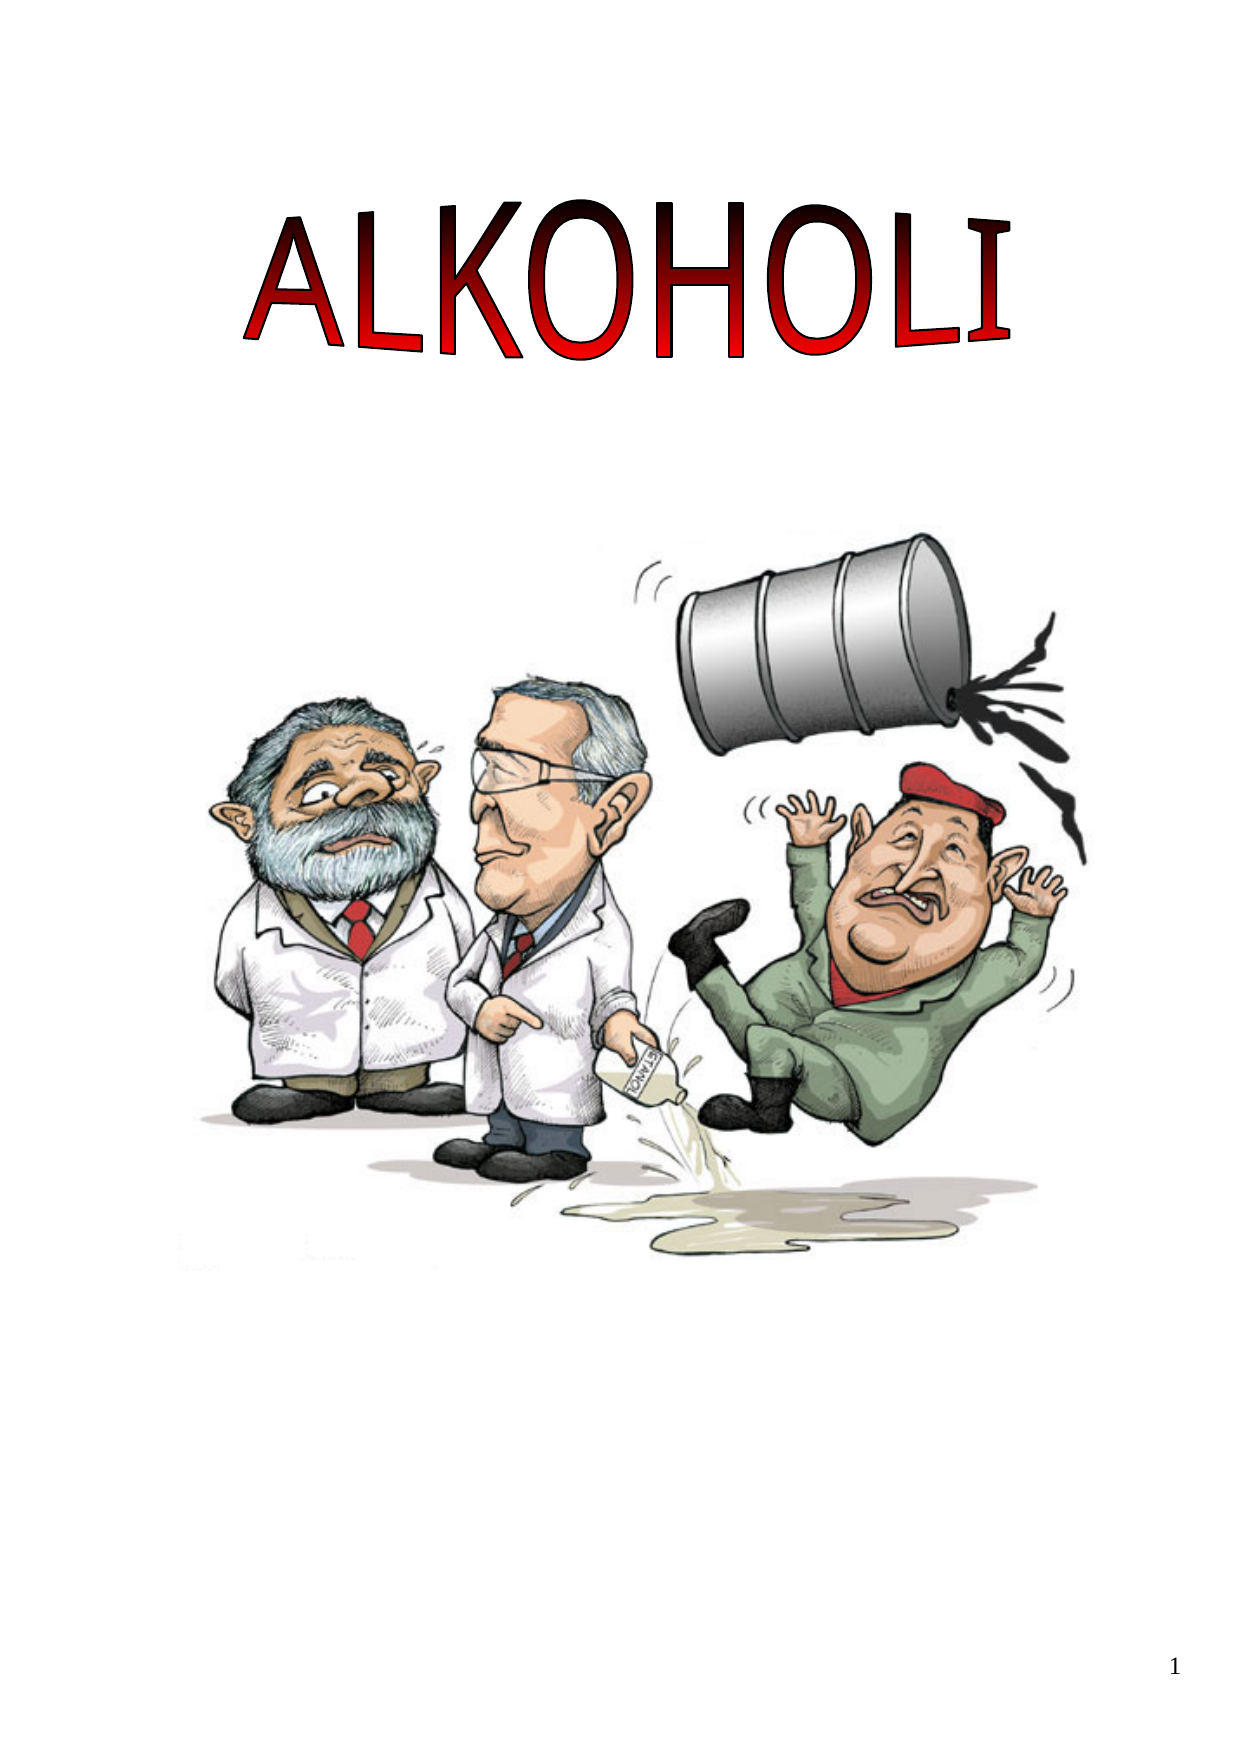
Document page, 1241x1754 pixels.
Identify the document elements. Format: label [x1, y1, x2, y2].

picture [178, 524, 1097, 1271]
